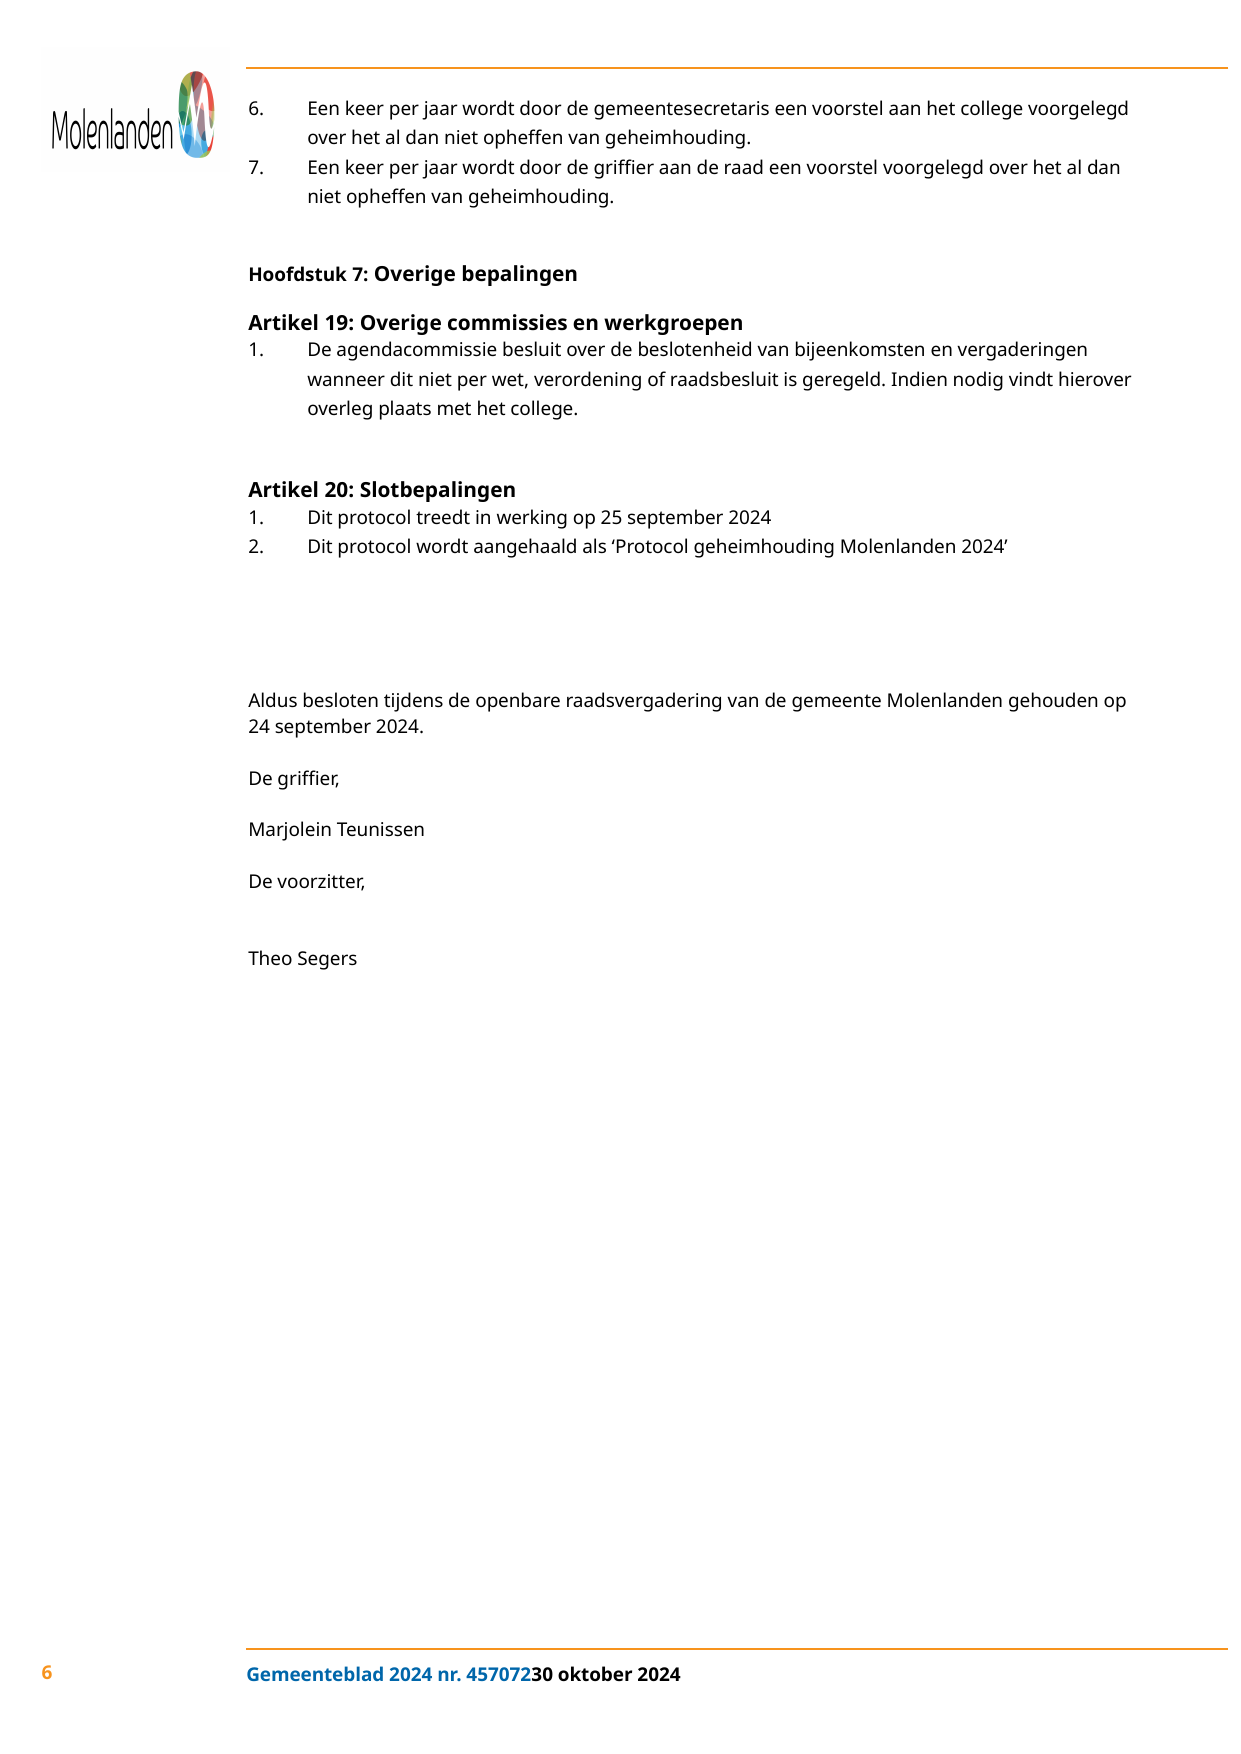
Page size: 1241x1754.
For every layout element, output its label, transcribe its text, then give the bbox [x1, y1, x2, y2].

picture [41, 47, 231, 172]
text De voorzitter, [248, 868, 1152, 893]
text Theo Segers [248, 945, 1152, 971]
list De agendacommissie besluit over de beslotenheid van bijeenkomsten en vergaderingen wanneer dit niet per wet, verordening of raadsbesluit is geregeld. Indien nodig vindt hierover overleg plaats met het college. [248, 336, 1152, 421]
text Artikel 20: Slotbepalingen [248, 476, 1152, 504]
text Aldus besloten tijdens de openbare raadsvergadering van de gemeente Molenlanden gehouden op 24 september 2024. [248, 688, 1152, 739]
text Hoofdstuk 7: Overige bepalingen [248, 259, 1152, 287]
list Dit protocol treedt in werking op 25 september 2024 [248, 504, 1152, 530]
list Dit protocol wordt aangehaald als ‘Protocol geheimhouding Molenlanden 2024’ [248, 534, 1152, 559]
text Marjolein Teunissen [248, 816, 1152, 842]
list Een keer per jaar wordt door de griffier aan de raad een voorstel voorgelegd over het al dan niet opheffen van geheimhouding. [248, 154, 1152, 209]
text De griffier, [248, 765, 1152, 791]
list Een keer per jaar wordt door de gemeentesecretaris een voorstel aan het college voorgelegd over het al dan niet opheffen van geheimhouding. [248, 95, 1152, 150]
text Artikel 19: Overige commissies en werkgroepen [248, 308, 1152, 336]
